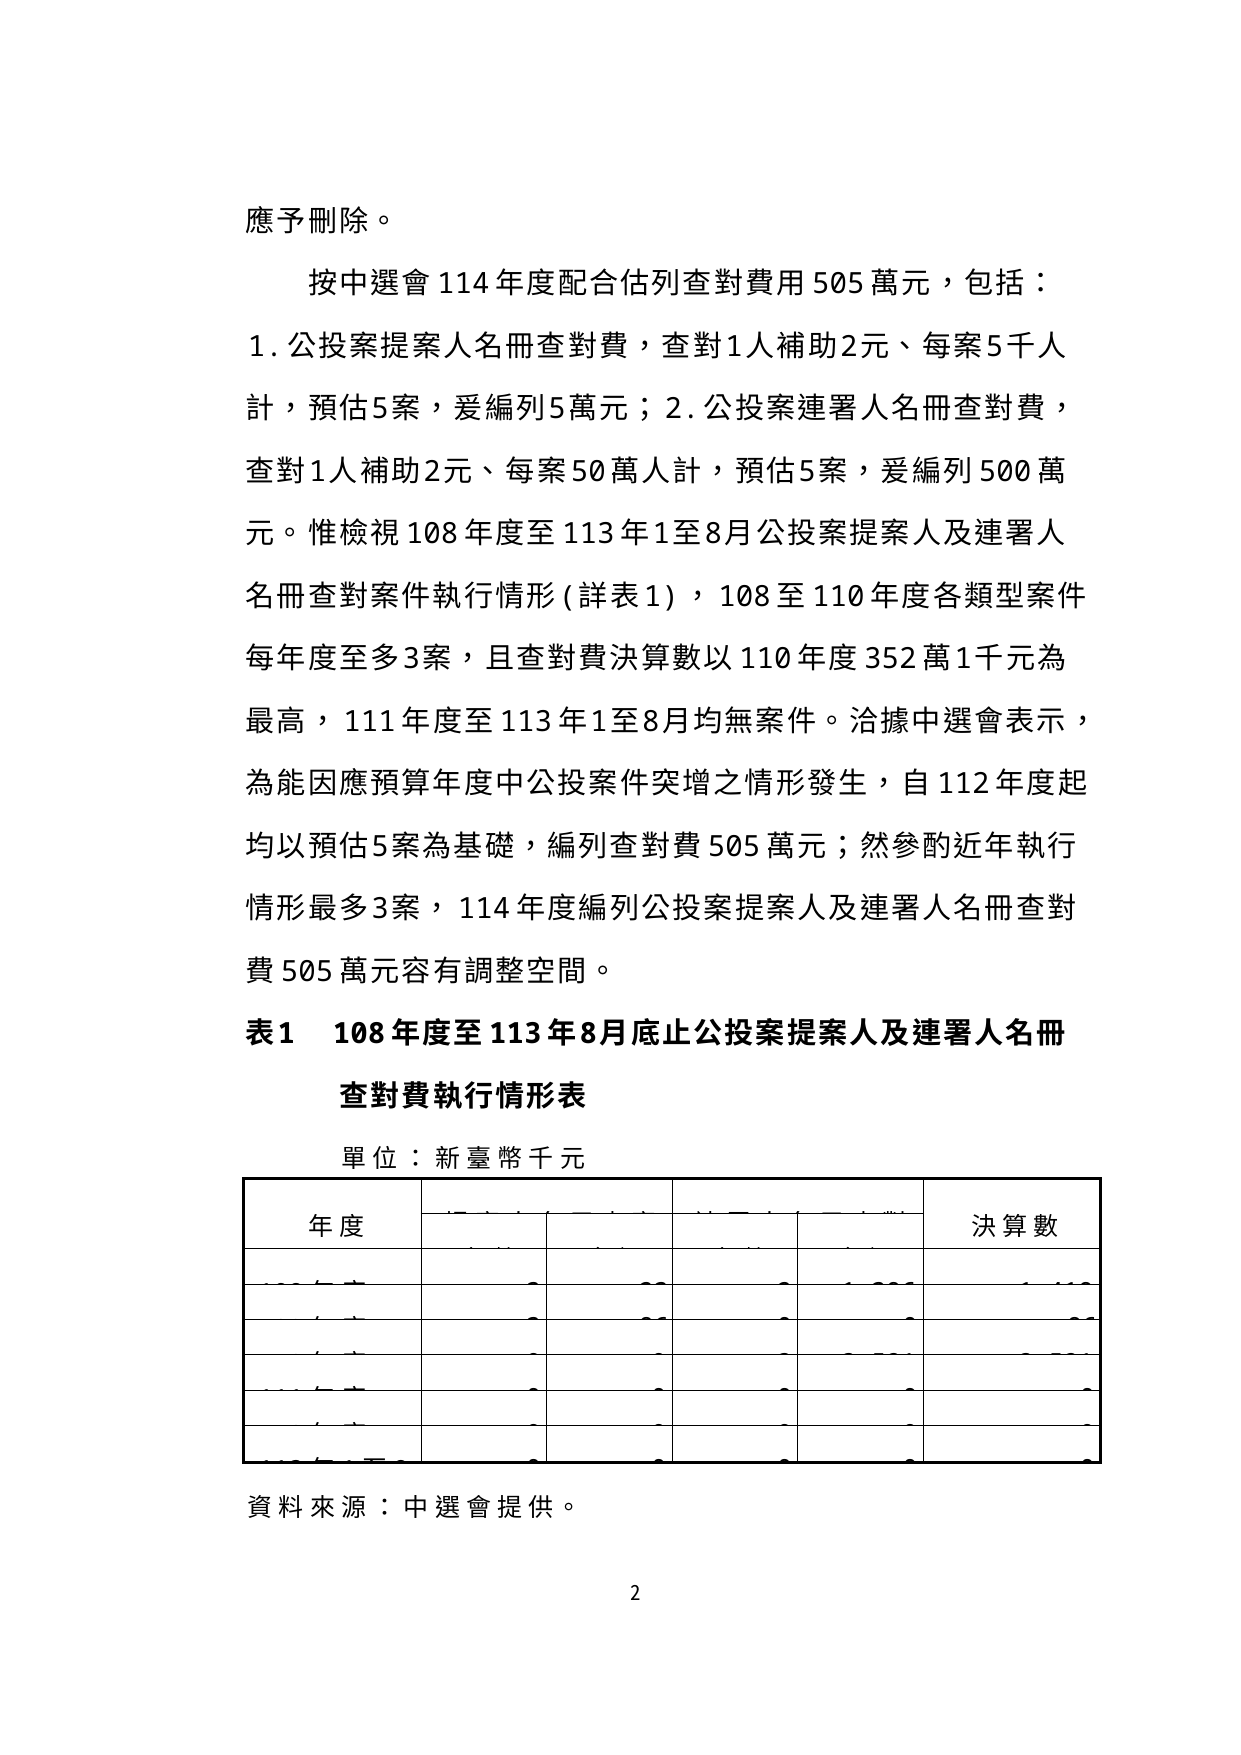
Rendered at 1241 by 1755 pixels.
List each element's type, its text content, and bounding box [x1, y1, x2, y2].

table_cell 109年度 [245, 1285, 421, 1319]
text 按中選會114年度配合估列查對費用505萬元，包括：1.公投案提案人名冊查對費，查對1人補助2元、每案5千人計，預估5案，爰編列5萬元；2.公投案連署人名冊查對費，查對1人補助2元、每案50萬人計，預估5案，爰編列500萬元。惟檢視108年度至113年1至8月公投案提案人及連署人名冊查對案件執行情形(詳表1)，108至110年度各類型案件每年度至多3案，且查對費決算數以110年度352萬1千元為最高，111年度至113年1至8月均無案件。洽據中選會表示，為能因應預算年度中公投案件突增之情形發生，自112年度起均以預估5案為基礎，編列查對費505萬元；然參酌近年執行情形最多3案，114年度編列公投案提案人及連署人名冊查對費505萬元容有調整空間。 [241, 240, 1088, 990]
table_cell 0 [798, 1426, 923, 1461]
table_cell 案數 [673, 1214, 797, 1248]
table_cell 3,521 [924, 1320, 1099, 1354]
table_cell 0 [422, 1391, 546, 1425]
table_cell 3 [422, 1249, 546, 1283]
table_header 提案人名冊查案 [422, 1180, 672, 1213]
table_cell 0 [673, 1391, 797, 1425]
table_cell 1,419 [924, 1249, 1099, 1283]
table_cell 3 [673, 1320, 797, 1354]
table_cell 0 [798, 1391, 923, 1425]
table_cell 0 [924, 1391, 1099, 1425]
table_cell 0 [673, 1285, 797, 1319]
table_cell 0 [422, 1355, 546, 1390]
text 中選會114年度預算案「選舉業務-綜合規劃及選務資訊化」項下編列公投案提案人及連署人名冊查對費505萬元，係依公民投票法相關規定略以，公投案提案人及連署人名冊，經主管機關認定合於規定者，應函請戶政機關分別於15日內、60內完成查對，戶政機關應依據戶籍登記資料查對前開名冊，如有該法第10條第6項及第13條第2項所列各款情事之一者，應予刪除。 [241, 177, 1088, 240]
table_cell 0 [924, 1426, 1099, 1461]
table_cell 1,396 [798, 1249, 923, 1283]
table_cell 案數 [422, 1214, 546, 1248]
table_cell 3 [422, 1285, 546, 1319]
table_cell 110年度 [245, 1320, 421, 1354]
table_cell 0 [924, 1355, 1099, 1390]
table_cell 86 [547, 1285, 672, 1319]
table_cell 113年1至8月 [245, 1426, 421, 1461]
table_cell 金額 [798, 1214, 923, 1248]
table_cell 金額 [547, 1214, 672, 1248]
table_cell 0 [547, 1320, 672, 1354]
table_cell 2 [673, 1249, 797, 1283]
table_cell 112年度 [245, 1391, 421, 1425]
table_cell 0 [422, 1426, 546, 1461]
table_cell 0 [547, 1355, 672, 1390]
table_cell 0 [673, 1426, 797, 1461]
table_cell 108年度 [245, 1249, 421, 1283]
table_cell 23 [547, 1249, 672, 1283]
table_cell 0 [422, 1320, 546, 1354]
text 表1 108年度至113年8月底止公投案提案人及連署人名冊查對費執行情形表 單位：新臺幣千元 [241, 990, 1088, 1177]
table_header 連署人名冊查對案 [673, 1180, 923, 1213]
table_cell 86 [924, 1285, 1099, 1319]
table_cell 0 [547, 1426, 672, 1461]
table_cell 0 [798, 1355, 923, 1390]
text 資料來源：中選會提供。 [241, 1464, 1088, 1526]
table_cell 0 [673, 1355, 797, 1390]
table_cell 0 [547, 1391, 672, 1425]
table_cell 111年度 [245, 1355, 421, 1390]
table_header 年度 [245, 1180, 421, 1248]
table_header 決算數 [924, 1180, 1099, 1248]
table_cell 3,521 [798, 1320, 923, 1354]
table_cell 0 [798, 1285, 923, 1319]
